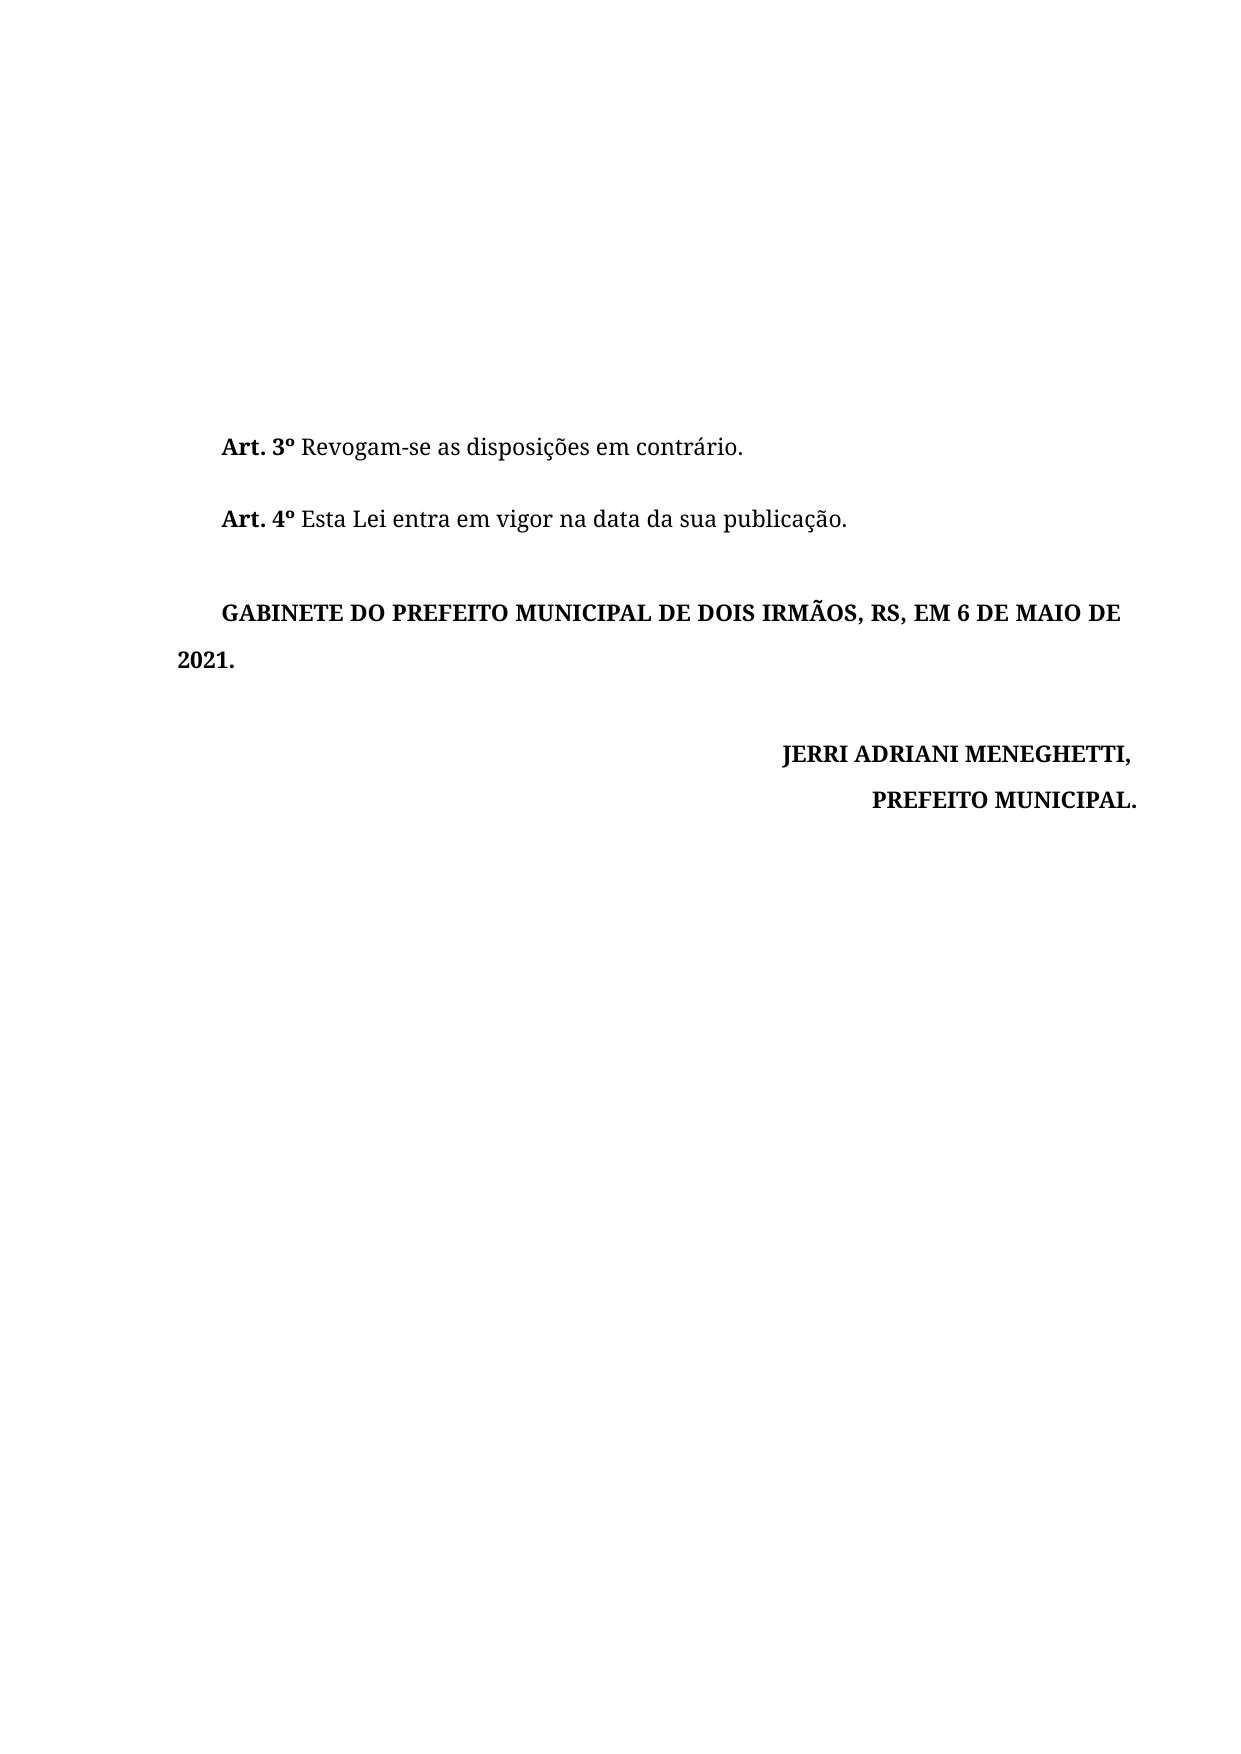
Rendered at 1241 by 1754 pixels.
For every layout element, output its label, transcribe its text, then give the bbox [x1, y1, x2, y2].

table_header [170, 738, 637, 816]
text GABINETE DO PREFEITO MUNICIPAL DE DOIS IRMÃOS, RS, EM 6 DE MAIO DE 2021. [177, 597, 1122, 675]
text Art. 3º Revogam-se as disposições em contrário. [177, 431, 1122, 462]
table_header JERRI ADRIANI MENEGHETTI, PREFEITO MUNICIPAL. [638, 738, 1145, 816]
text Art. 4º Esta Lei entra em vigor na data da sua publicação. [177, 503, 1122, 534]
